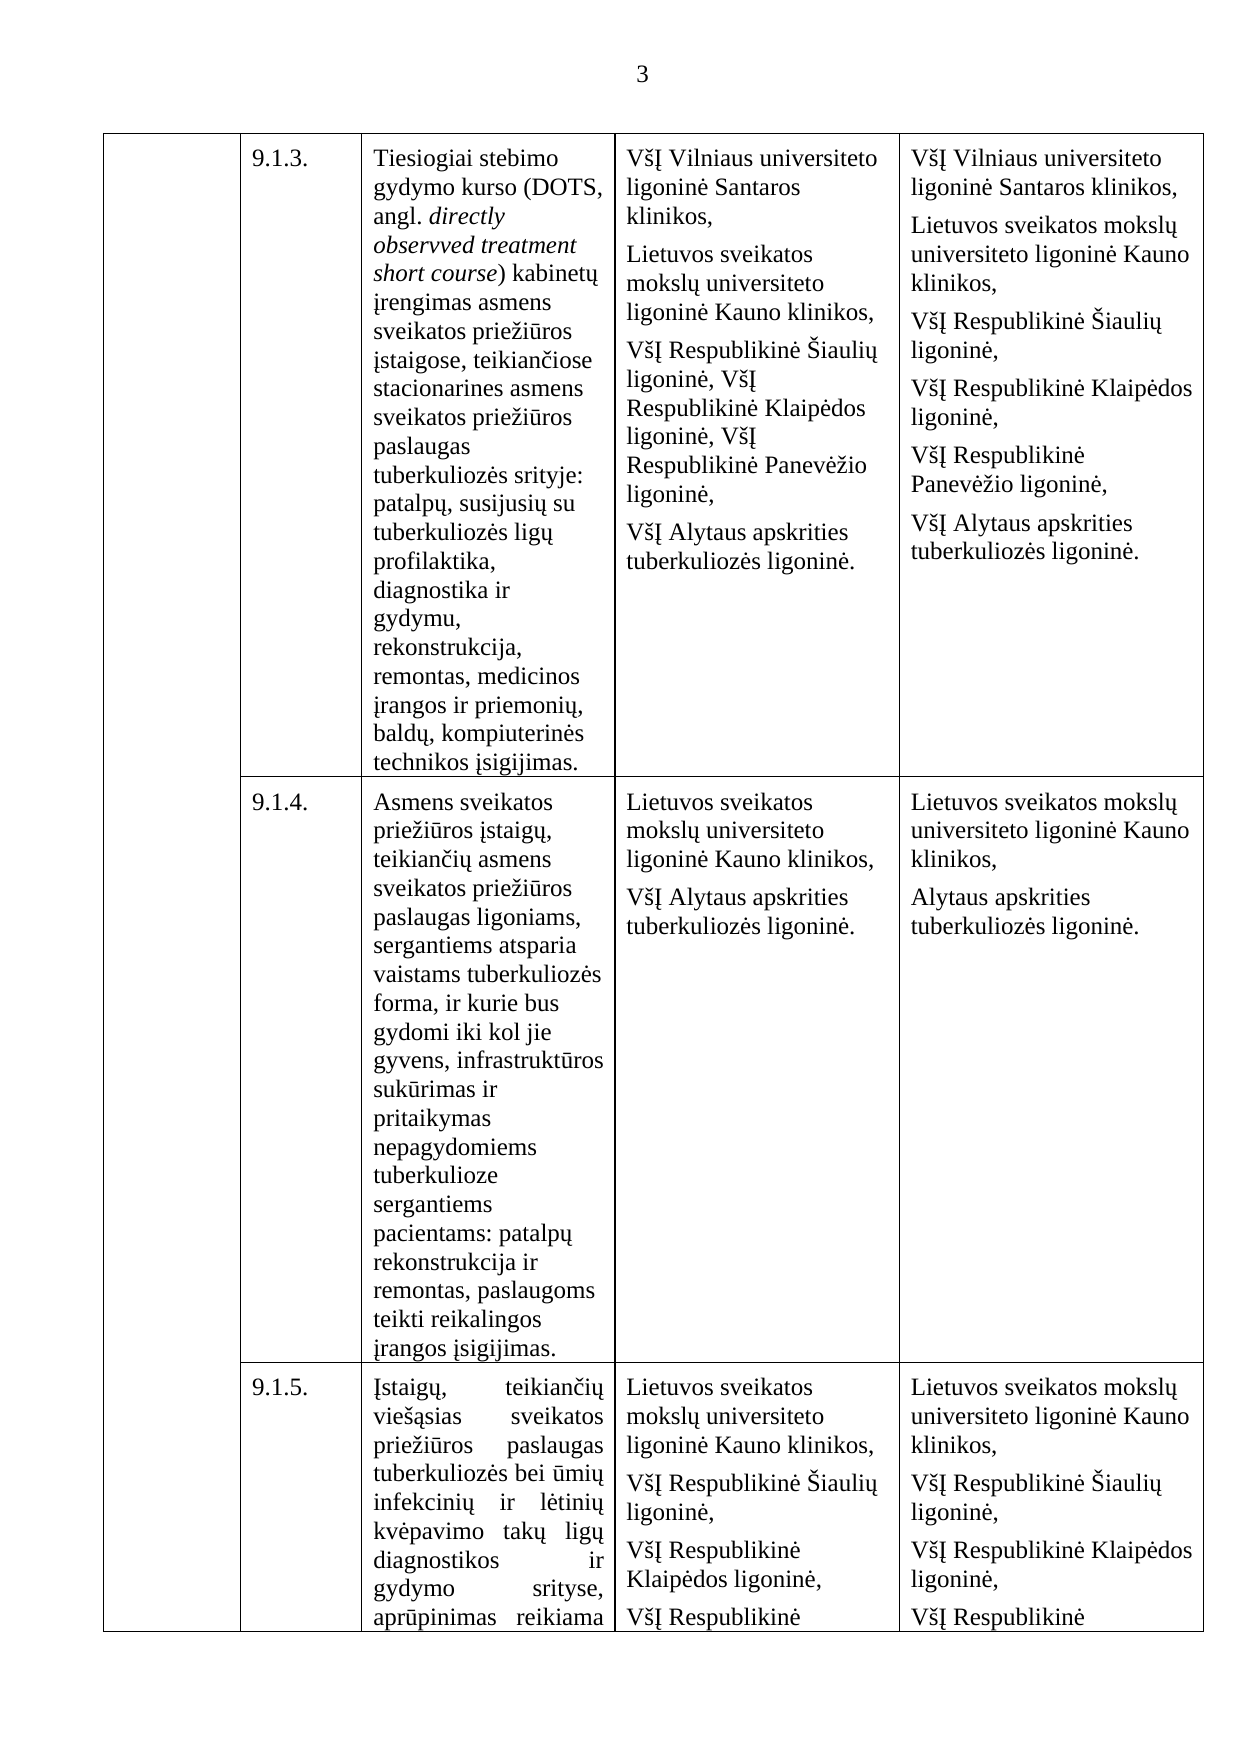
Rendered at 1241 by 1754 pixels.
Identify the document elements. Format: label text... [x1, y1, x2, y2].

table_cell Įstaigų, teikiančių viešąsias sveikatos priežiūros paslaugas tuberkuliozės bei ūmių infekcinių ir lėtinių kvėpavimo takų ligų diagnostikos ir gydymo srityse, aprūpinimas reikiama [362, 1363, 614, 1631]
table_cell Lietuvos sveikatos mokslų universiteto ligoninė Kauno klinikos, VšĮ Respublikinė Šiaulių ligoninė, VšĮ Respublikinė Klaipėdos ligoninė, VšĮ Respublikinė [616, 1363, 899, 1631]
table_cell Asmens sveikatos priežiūros įstaigų, teikiančių asmens sveikatos priežiūros paslaugas ligoniams, sergantiems atsparia vaistams tuberkuliozės forma, ir kurie bus gydomi iki kol jie gyvens, infrastruktūros sukūrimas ir pritaikymas nepagydomiems tuberkulioze sergantiems pacientams: patalpų rekonstrukcija ir remontas, paslaugoms teikti reikalingos įrangos įsigijimas. [362, 777, 614, 1362]
table_cell EERPF [104, 134, 240, 1631]
table_cell Lietuvos sveikatos mokslų universiteto ligoninė Kauno klinikos, Alytaus apskrities tuberkuliozės ligoninė. [900, 777, 1203, 1362]
table_cell Lietuvos sveikatos mokslų universiteto ligoninė Kauno klinikos, VšĮ Respublikinė Šiaulių ligoninė, VšĮ Respublikinė Klaipėdos ligoninė, VšĮ Respublikinė [900, 1363, 1203, 1631]
table_cell 9.1.3. [241, 134, 361, 776]
table_cell VšĮ Vilniaus universiteto ligoninė Santaros klinikos, Lietuvos sveikatos mokslų universiteto ligoninė Kauno klinikos, VšĮ Respublikinė Šiaulių ligoninė, VšĮ Respublikinė Klaipėdos ligoninė, VšĮ Respublikinė Panevėžio ligoninė, VšĮ Alytaus apskrities tuberkuliozės ligoninė. [616, 134, 899, 776]
table_cell 9.1.4. [241, 777, 361, 1362]
table_cell Tiesiogiai stebimo gydymo kurso (DOTS, angl. directly observved treatment short course) kabinetų įrengimas asmens sveikatos priežiūros įstaigose, teikiančiose stacionarines asmens sveikatos priežiūros paslaugas tuberkuliozės srityje: patalpų, susijusių su tuberkuliozės ligų profilaktika, diagnostika ir gydymu, rekonstrukcija, remontas, medicinos įrangos ir priemonių, baldų, kompiuterinės technikos įsigijimas. [362, 134, 614, 776]
table_cell VšĮ Vilniaus universiteto ligoninė Santaros klinikos, Lietuvos sveikatos mokslų universiteto ligoninė Kauno klinikos, VšĮ Respublikinė Šiaulių ligoninė, VšĮ Respublikinė Klaipėdos ligoninė, VšĮ Respublikinė Panevėžio ligoninė, VšĮ Alytaus apskrities tuberkuliozės ligoninė. [900, 134, 1203, 776]
table_cell 9.1.5. [241, 1363, 361, 1631]
table_cell Lietuvos sveikatos mokslų universiteto ligoninė Kauno klinikos, VšĮ Alytaus apskrities tuberkuliozės ligoninė. [616, 777, 899, 1362]
